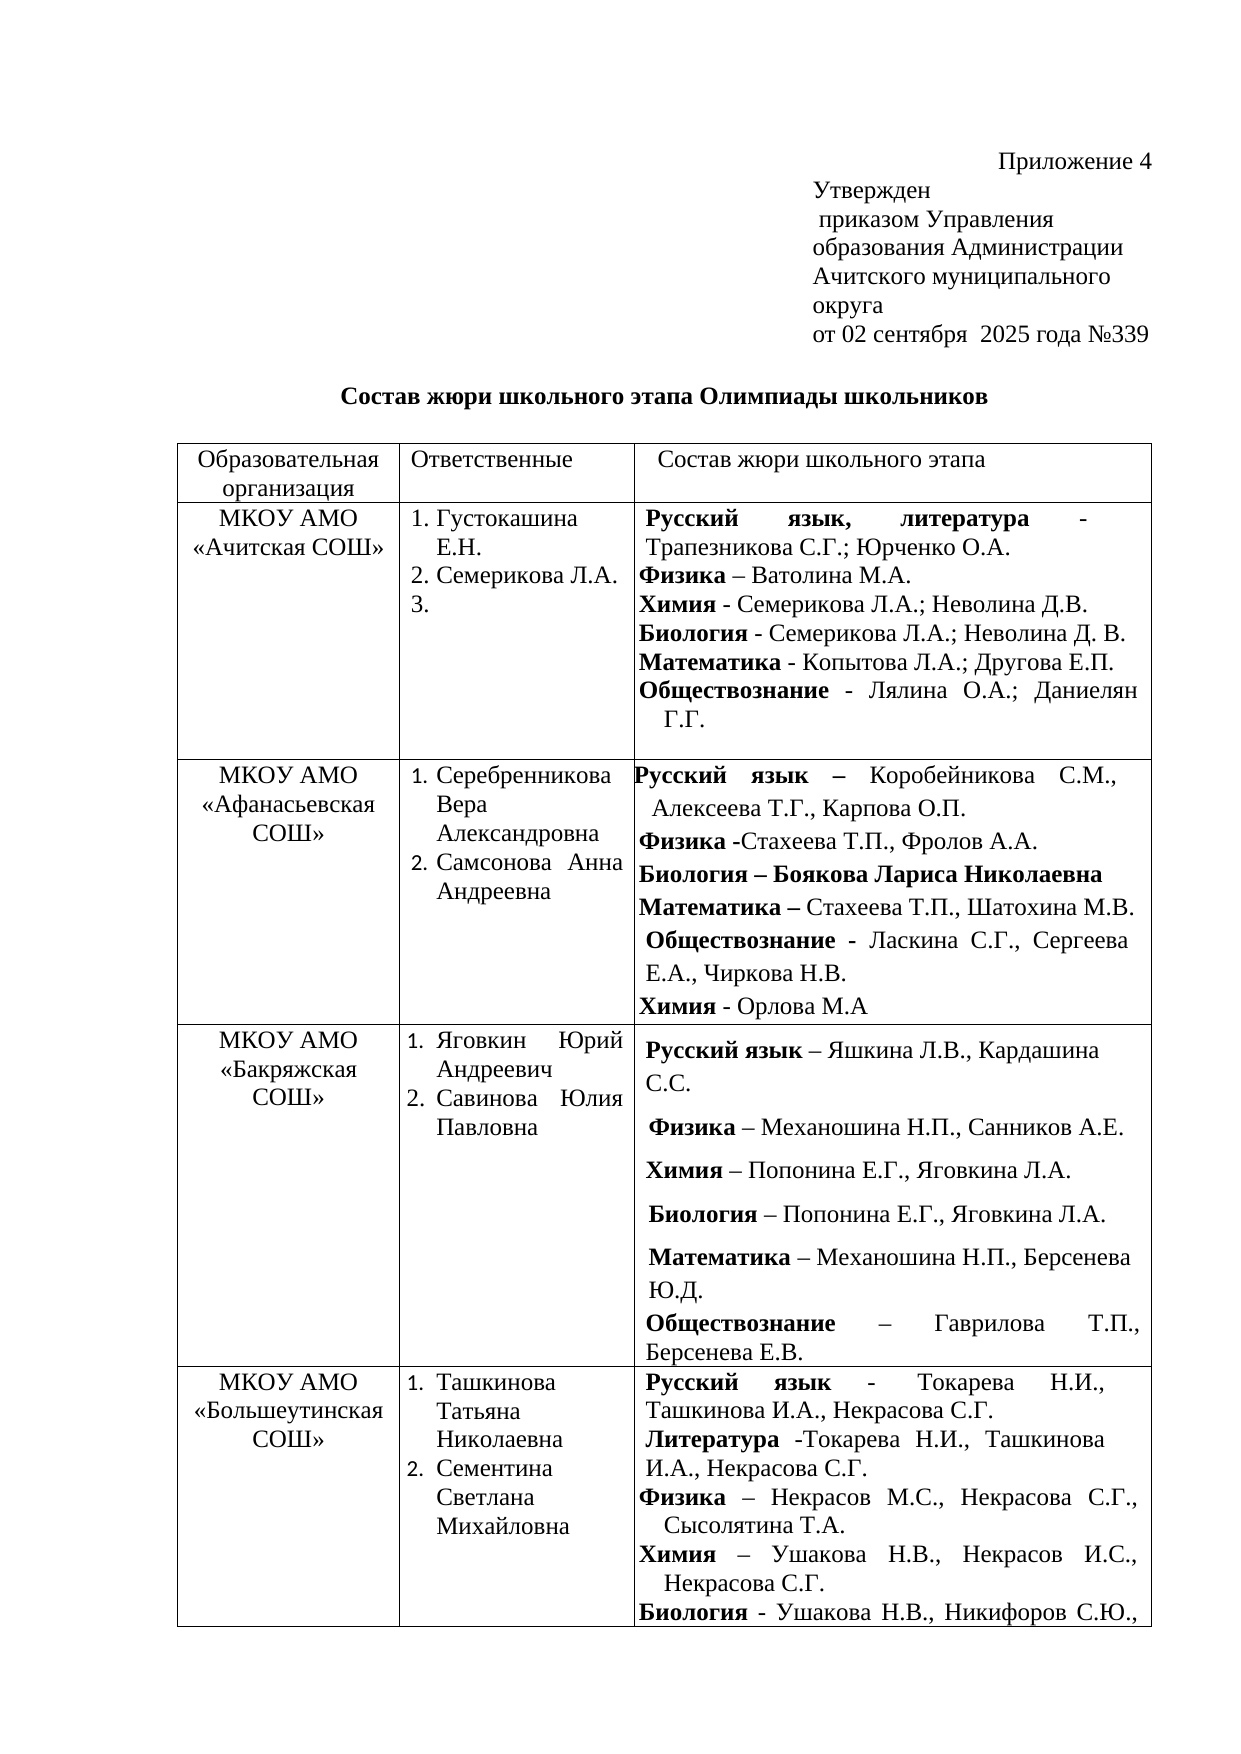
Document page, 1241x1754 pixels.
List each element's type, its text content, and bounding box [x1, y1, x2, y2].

table_header Состав жюри школьного этапа [635, 444, 1151, 502]
table_cell Русский язык, литература -Трапезникова С.Г.; Юрченко О.А. Физика – Ватолина М.А. Химия - Семерикова Л.А.; Неволина Д.В. Биология - Семерикова Л.А.; Неволина Д. В. Математика - Копытова Л.А.; Другова Е.П. Обществознание - Лялина О.А.; Даниелян Г.Г. [635, 503, 1151, 759]
table_cell МКОУ АМО «Афанасьевская СОШ» [178, 760, 399, 1024]
table_cell Русский язык – Яшкина Л.В., Кардашина С.С. Физика – Механошина Н.П., Санников А.Е. Химия – Попонина Е.Г., Яговкина Л.А. Биология – Попонина Е.Г., Яговкина Л.А. Математика – Механошина Н.П., Берсенева Ю.Д. Обществознание – Гаврилова Т.П., Берсенева Е.В. [635, 1025, 1151, 1366]
table_cell Русский язык - Токарева Н.И., Ташкинова И.А., Некрасова С.Г. Литература -Токарева Н.И., Ташкинова И.А., Некрасова С.Г. Физика – Некрасов М.С., Некрасова С.Г., Сысолятина Т.А. Химия – Ушакова Н.В., Некрасов И.С., Некрасова С.Г. Биология - Ушакова Н.В., Никифоров С.Ю., [635, 1367, 1151, 1626]
text от 02 сентября 2025 года №339 [812, 319, 1152, 347]
table_cell МКОУ АМО «Бакряжская СОШ» [178, 1025, 399, 1366]
text Утвержден [812, 175, 1152, 204]
text Состав жюри школьного этапа Олимпиады школьников [177, 381, 1152, 410]
table_cell МКОУ АМО «Ачитская СОШ» [178, 503, 399, 759]
table_cell МКОУ АМО «Большеутинская СОШ» [178, 1367, 399, 1626]
table_cell Густокашина Е.Н. Семерикова Л.А. [400, 503, 634, 759]
table_cell Серебренникова Вера Александровна Самсонова Анна Андреевна [400, 760, 634, 1024]
text Ачитского муниципального округа [812, 261, 1152, 319]
table_header Ответственные [400, 444, 634, 502]
table_cell Ташкинова Татьяна Николаевна Сементина Светлана Михайловна [400, 1367, 634, 1626]
text Приложение 4 [812, 146, 1152, 175]
text образования Администрации [812, 232, 1152, 261]
text приказом Управления [812, 204, 1152, 232]
table_header Образовательная организация [178, 444, 399, 502]
table_cell Русский язык – Коробейникова С.М., Алексеева Т.Г., Карпова О.П. Физика -Стахеева Т.П., Фролов А.А. Биология – Боякова Лариса Николаевна Математика – Стахеева Т.П., Шатохина М.В. Обществознание - Ласкина С.Г., Сергеева Е.А., Чиркова Н.В. Химия - Орлова М.А [635, 760, 1151, 1024]
table_cell Яговкин Юрий Андреевич Савинова Юлия Павловна [400, 1025, 634, 1366]
